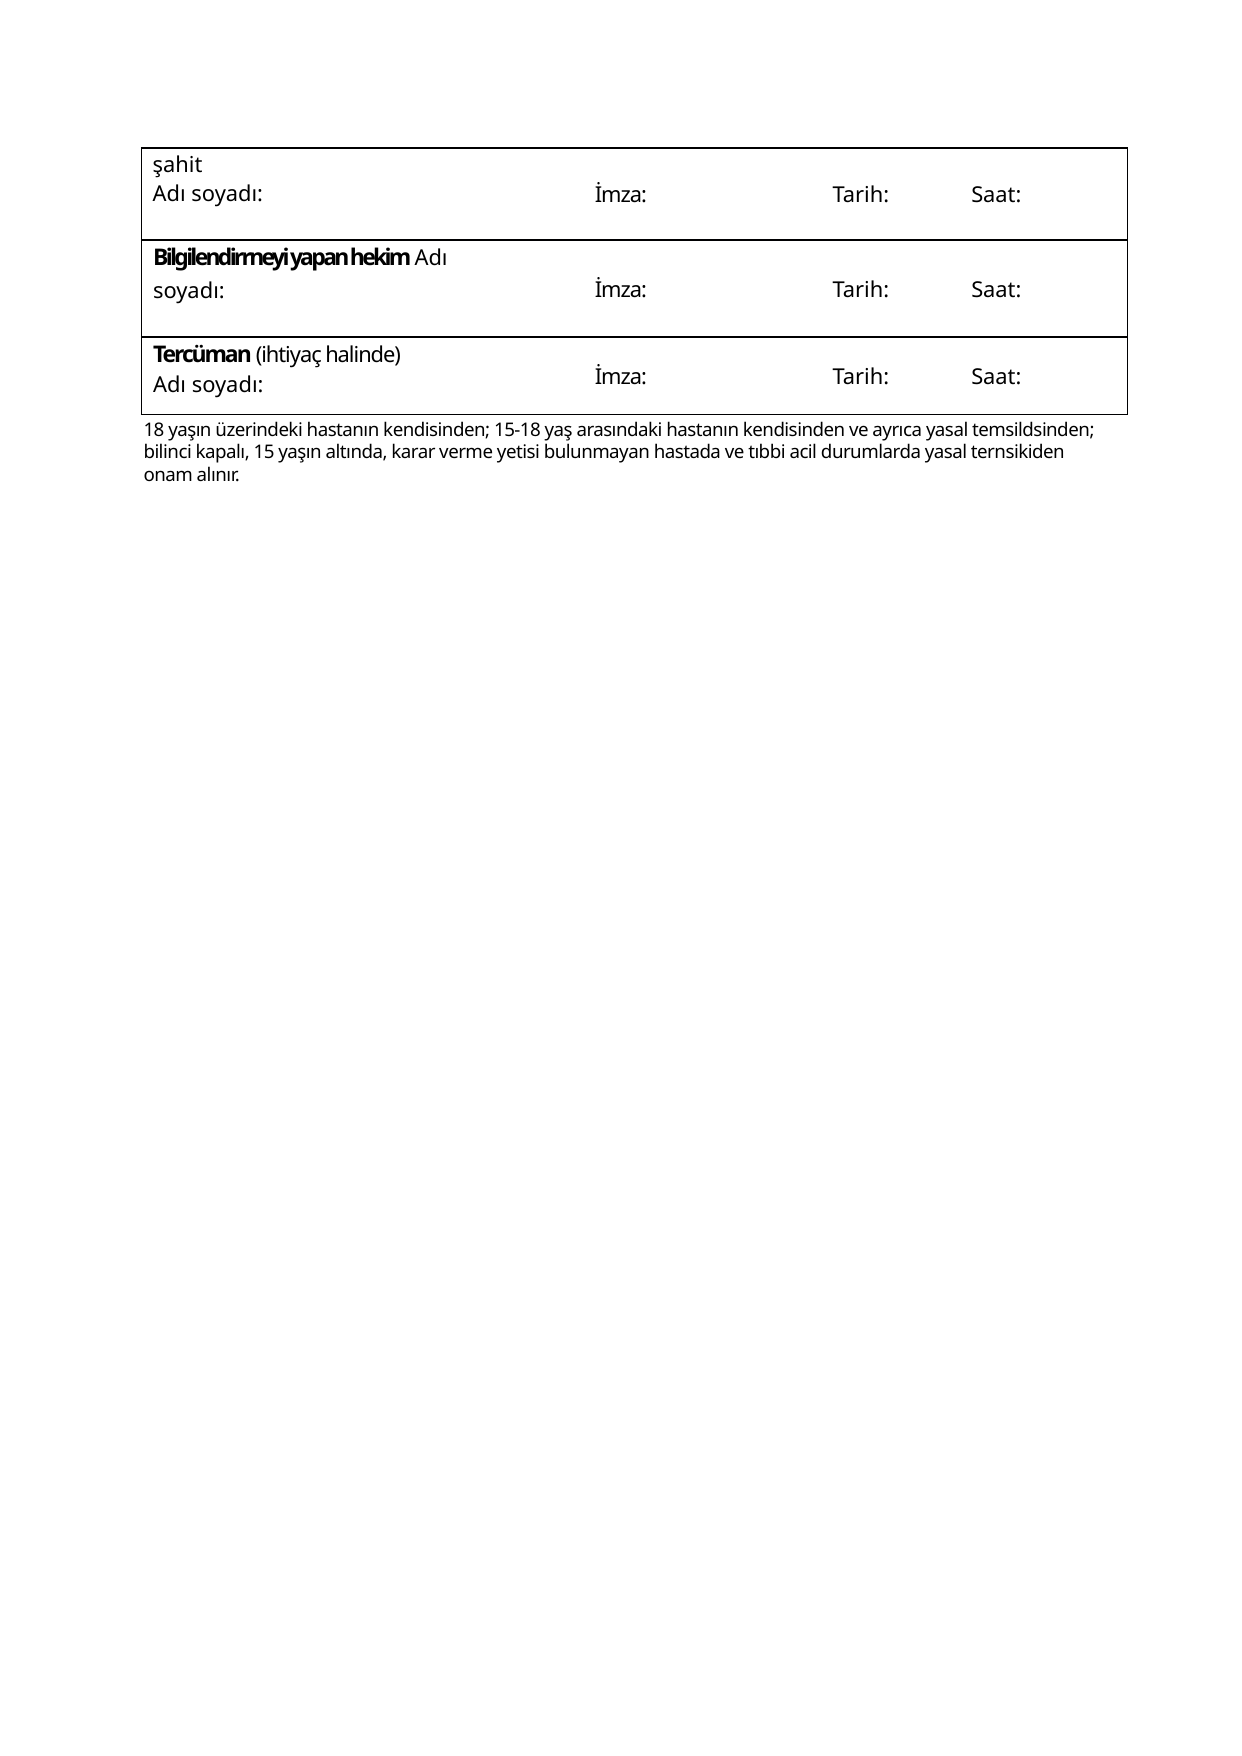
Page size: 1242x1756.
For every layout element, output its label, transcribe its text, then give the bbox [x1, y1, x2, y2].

table_cell İmza: Tarih: [538, 149, 916, 239]
table_cell Saat: [916, 241, 1127, 336]
table_cell şahit Adı soyadı: [142, 149, 538, 239]
table_cell Saat: [916, 338, 1127, 413]
table_cell Tercüman (ihtiyaç halinde) Adı soyadı: [142, 338, 538, 413]
table_cell Bilgilendirrneyi yapan hekim Adı soyadı: [142, 241, 538, 336]
table_cell İmza: Tarih: [538, 338, 916, 413]
text 18 yaşın üzerindeki hastanın kendisinden; 15-18 yaş arasındaki hastanın kendisinden ve ayrıca yasal temsildsinden; bilinci kapalı, 15 yaşın altında, karar verme yetisi bulunmayan hastada ve tıbbi acil durumlarda yasal ternsikiden onam alınır. [143, 418, 1105, 487]
table_cell İmza: Tarih: [538, 241, 916, 336]
table_cell Saat: [916, 149, 1127, 239]
